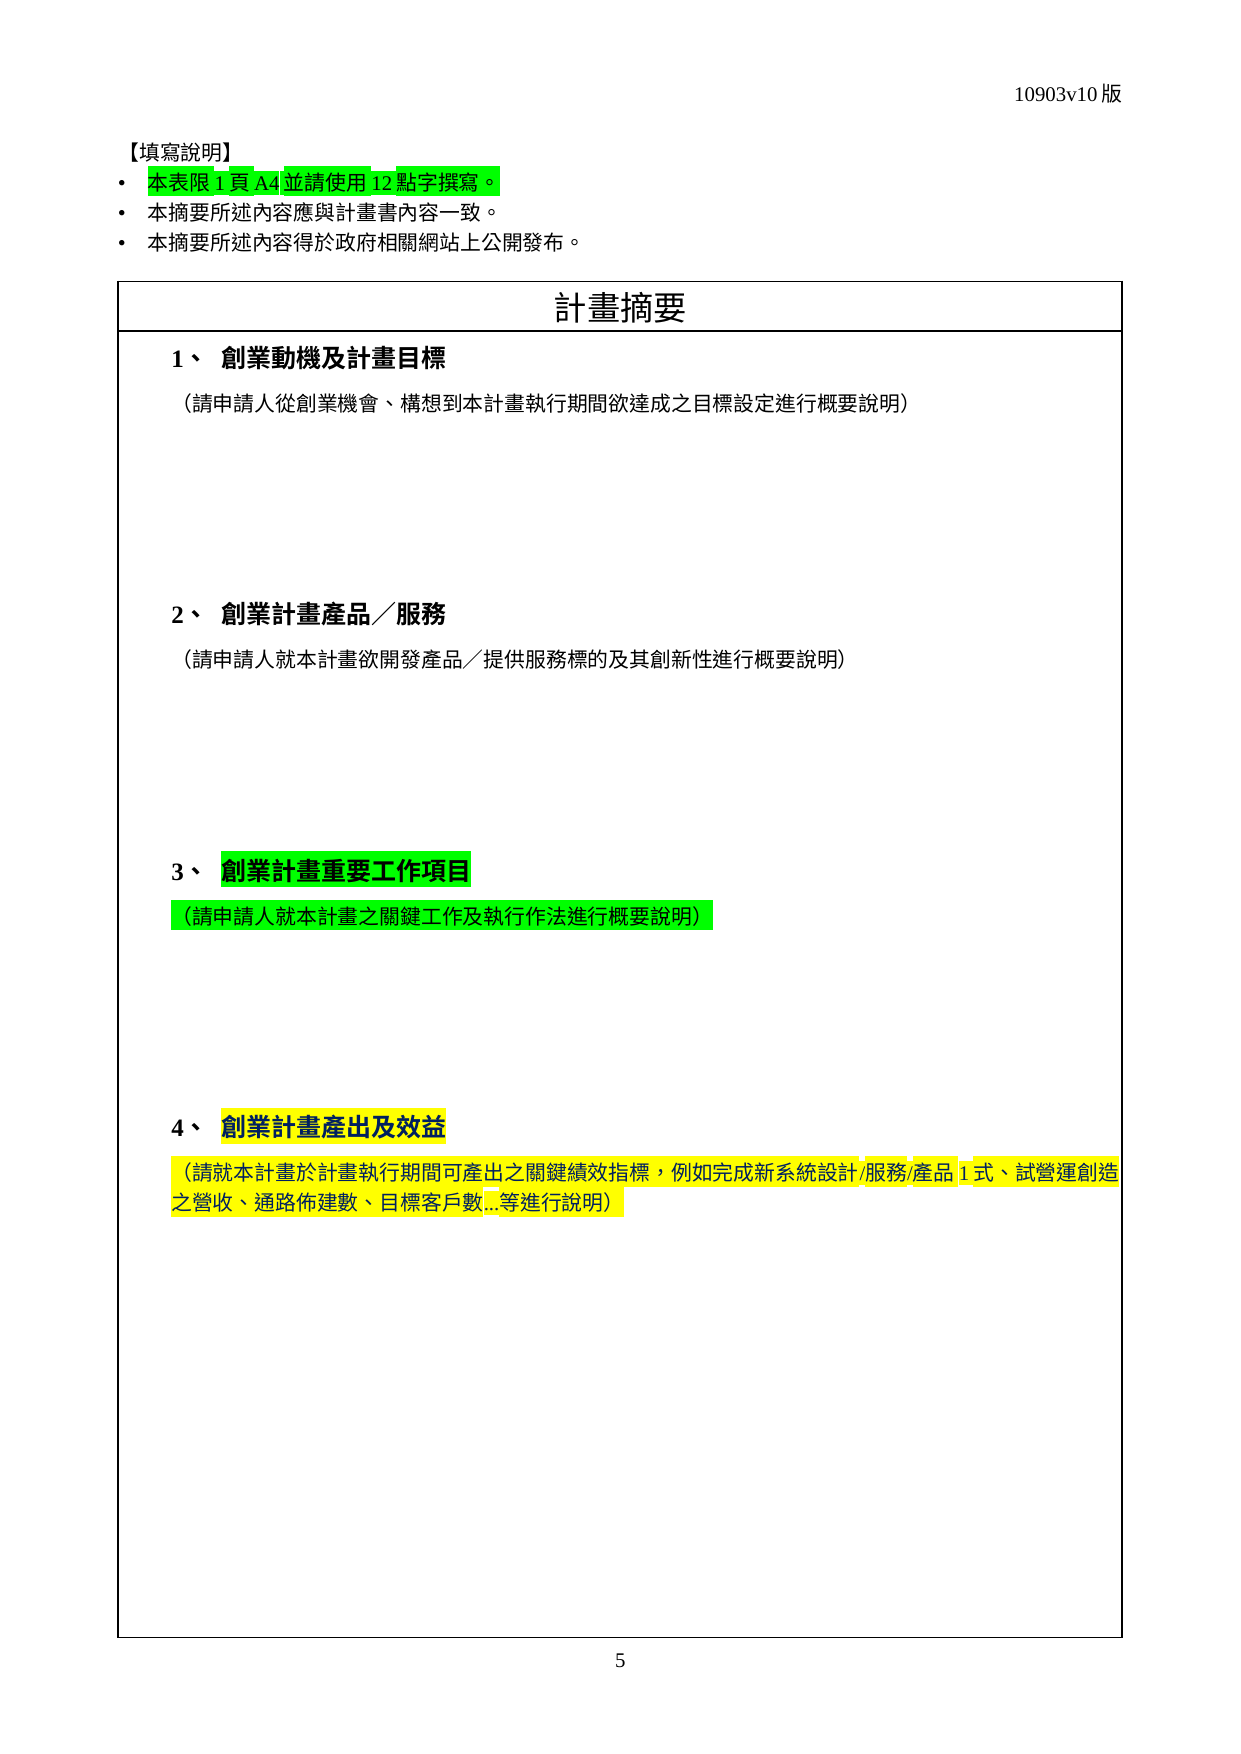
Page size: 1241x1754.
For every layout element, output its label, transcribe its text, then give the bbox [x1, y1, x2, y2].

list 本摘要所述內容得於政府相關網站上公開發布。 [118, 226, 1231, 257]
text 【填寫說明】 [118, 136, 1122, 166]
list 本摘要所述內容應與計畫書內容一致。 [118, 196, 1231, 226]
table_cell 創業動機及計畫目標 （請申請人從創業機會、構想到本計畫執行期間欲達成之目標設定進行概要說明） 創業計畫產品／服務 （請申請人就本計畫欲開發產品／提供服務標的及其創新性進行概要說明） 創業計畫重要工作項目 （請申請人就本計畫之關鍵工作及執行作法進行概要說明） 創業計畫產出及效益 （請就本計畫於計畫執行期間可產出之關鍵績效指標，例如完成新系統設計/服務/產品1式、試營運創造之營收、通路佈建數、目標客戶數...等進行說明） [119, 332, 1121, 1637]
table_header 計畫摘要 [119, 282, 1121, 330]
list 本表限1頁A4並請使用12點字撰寫。 [118, 166, 1231, 196]
